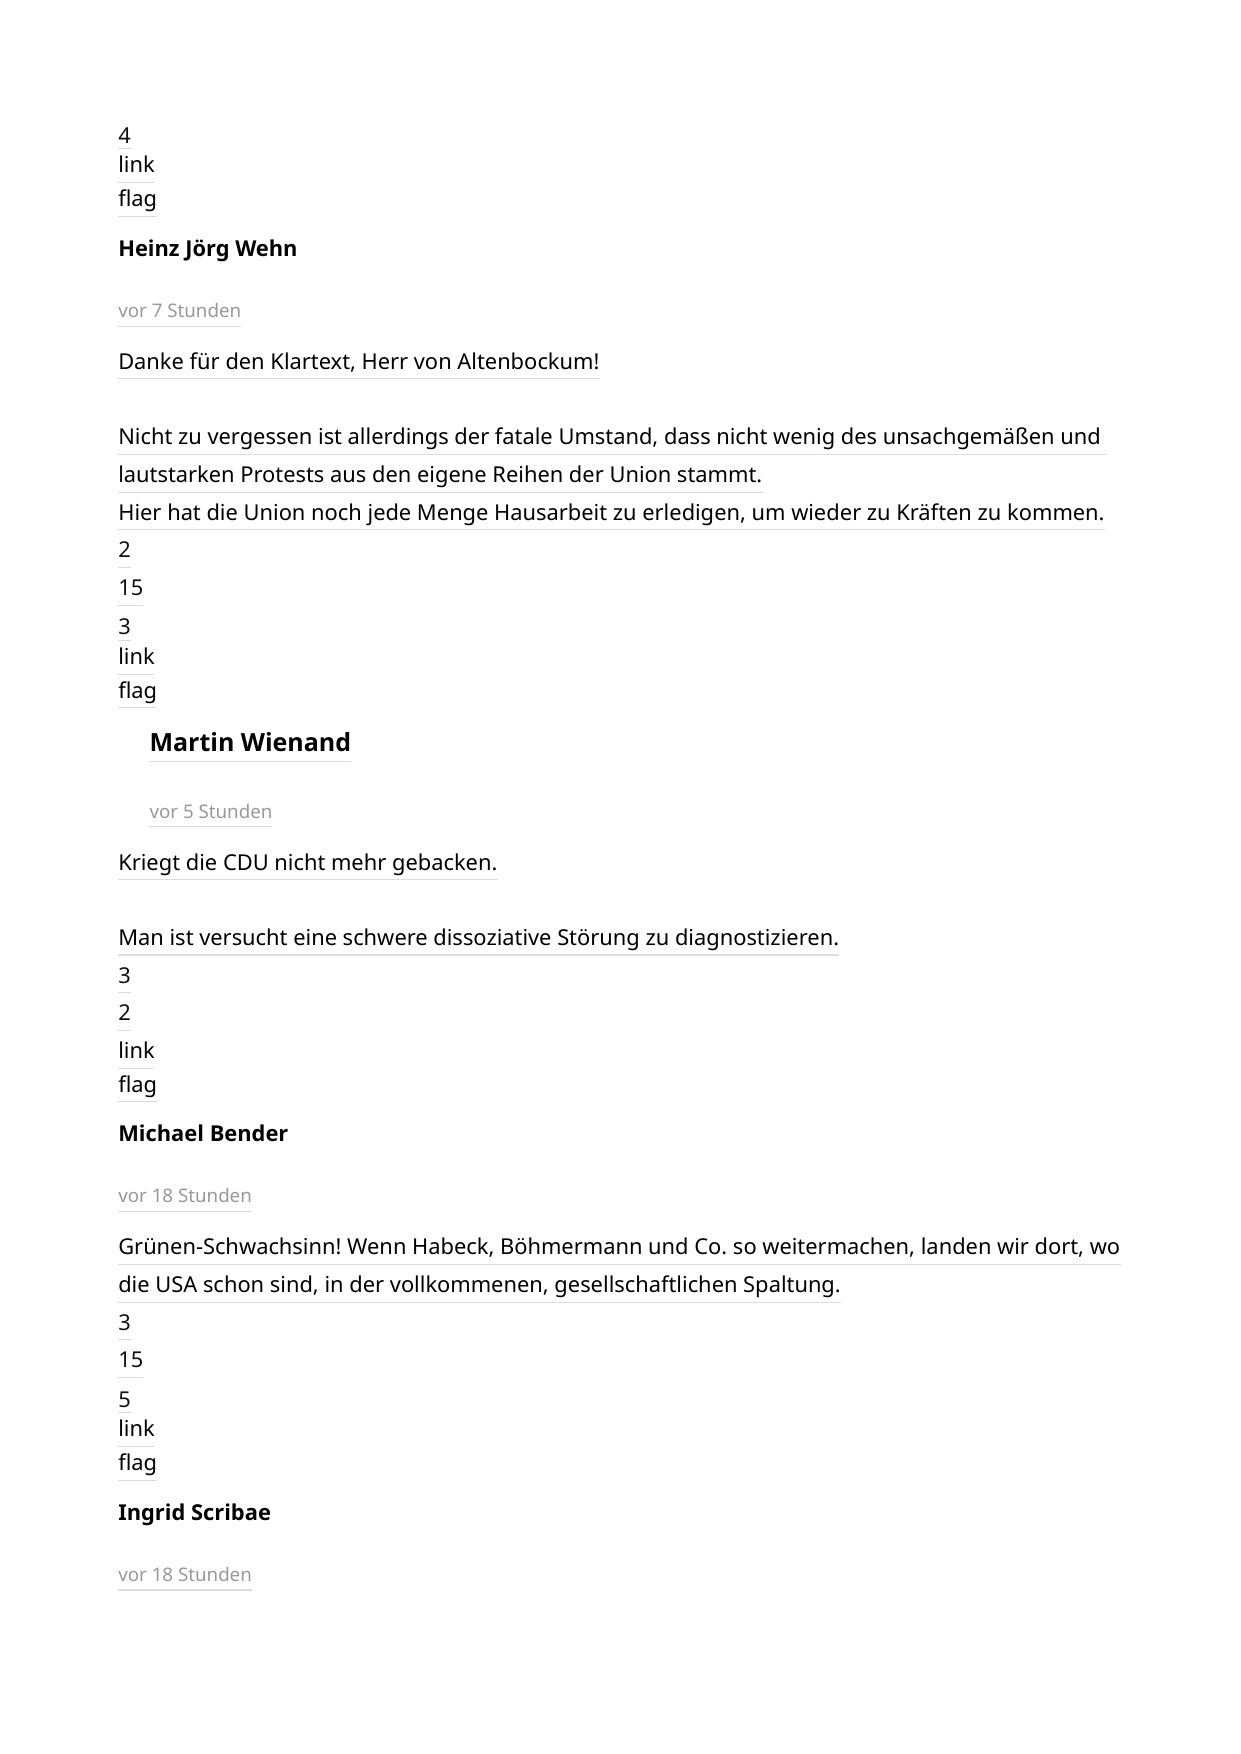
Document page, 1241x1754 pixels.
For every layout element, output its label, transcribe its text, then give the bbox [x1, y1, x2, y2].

text link [118, 149, 1122, 183]
text link [118, 1035, 1122, 1069]
text Danke für den Klartext, Herr von Altenbockum! Nicht zu vergessen ist allerdings der fatale Umstand, dass nicht wenig des unsachgemäßen und lautstarken Protests aus den eigene Reihen der Union stammt. Hier hat die Union noch jede Menge Hausarbeit zu erledigen, um wieder zu Kräften zu kommen. [118, 346, 1122, 530]
text Kriegt die CDU nicht mehr gebacken. Man ist versucht eine schwere dissoziative Störung zu diagnostizieren. [118, 846, 1122, 956]
text vor 7 Stunden [118, 297, 1117, 327]
text Michael Bender [118, 1118, 1122, 1148]
text 2 [118, 534, 1122, 568]
text flag [118, 1447, 1122, 1481]
text flag [118, 1069, 1122, 1102]
text 15 [118, 572, 1122, 606]
text link [118, 1413, 1122, 1447]
text vor 18 Stunden [118, 1561, 1117, 1591]
text 2 [118, 997, 1122, 1031]
text vor 18 Stunden [118, 1183, 1117, 1212]
text flag [118, 675, 1122, 708]
text link [118, 641, 1122, 675]
text flag [118, 183, 1122, 217]
text 15 [118, 1344, 1122, 1378]
text vor 5 Stunden [149, 798, 1117, 827]
text Grünen-Schwachsinn! Wenn Habeck, Böhmermann und Co. so weitermachen, landen wir dort, wo die USA schon sind, in der vollkommenen, gesellschaftlichen Spaltung. [118, 1231, 1122, 1303]
text 3 [118, 610, 1122, 641]
text 3 [118, 959, 1122, 993]
text 4 [118, 118, 1122, 149]
text 3 [118, 1307, 1122, 1340]
text Martin Wienand [149, 724, 1122, 762]
text Ingrid Scribae [118, 1497, 1122, 1526]
text 5 [118, 1382, 1122, 1413]
text Heinz Jörg Wehn [118, 233, 1122, 262]
